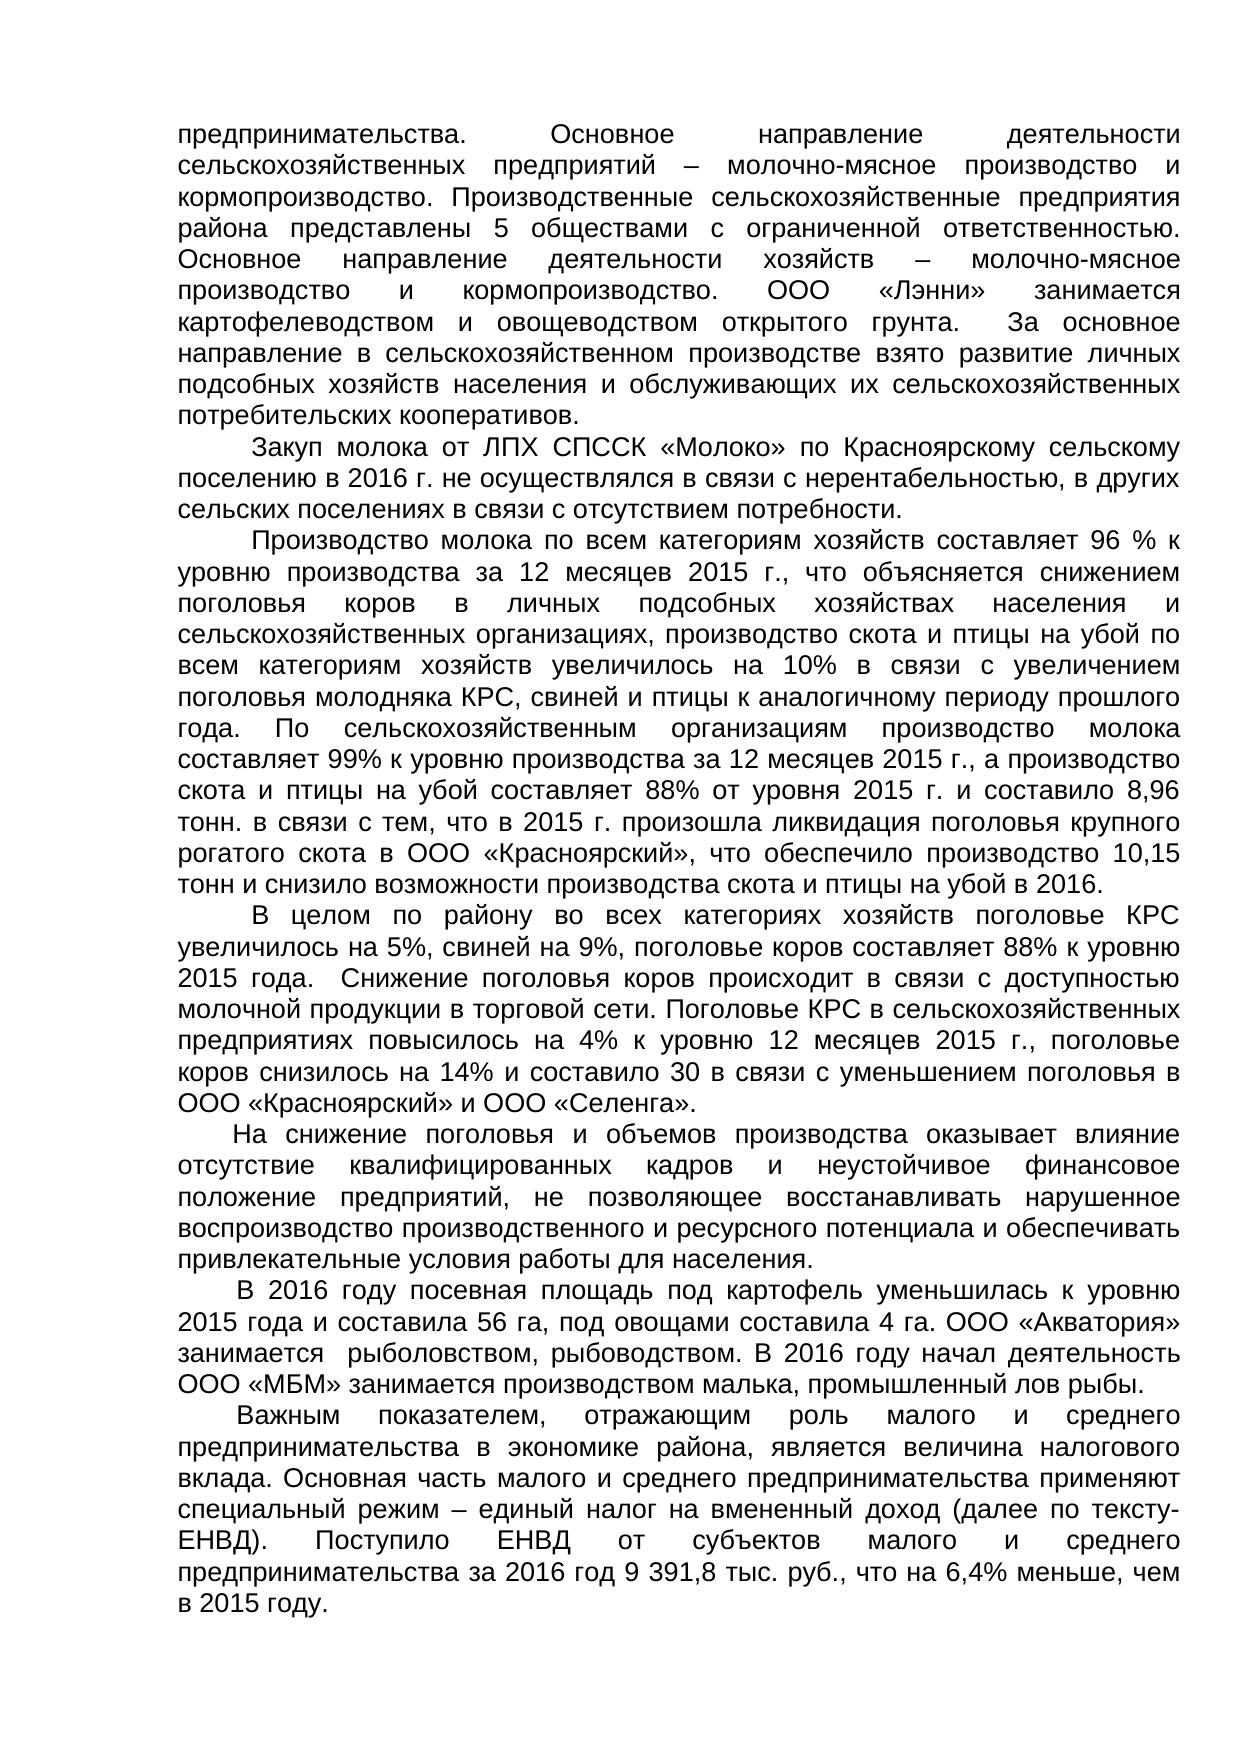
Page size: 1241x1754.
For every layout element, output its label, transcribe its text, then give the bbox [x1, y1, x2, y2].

text предпринимательства. Основное направление деятельности сельскохозяйственных предприятий – молочно-мясное производство и кормопроизводство. Производственные сельскохозяйственные предприятия района представлены 5 обществами с ограниченной ответственностью. Основное направление деятельности хозяйств – молочно-мясное производство и кормопроизводство. ООО «Лэнни» занимается картофелеводством и овощеводством открытого грунта. За основное направление в сельскохозяйственном производстве взято развитие личных подсобных хозяйств населения и обслуживающих их сельскохозяйственных потребительских кооперативов. [177, 118, 1181, 431]
text На снижение поголовья и объемов производства оказывает влияние отсутствие квалифицированных кадров и неустойчивое финансовое положение предприятий, не позволяющее восстанавливать нарушенное воспроизводство производственного и ресурсного потенциала и обеспечивать привлекательные условия работы для населения. [177, 1118, 1181, 1274]
text В 2016 году посевная площадь под картофель уменьшилась к уровню 2015 года и составила 56 га, под овощами составила 4 га. ООО «Акватория» занимается рыболовством, рыбоводством. В 2016 году начал деятельность ООО «МБМ» занимается производством малька, промышленный лов рыбы. [177, 1274, 1181, 1399]
text Производство молока по всем категориям хозяйств составляет 96 % к уровню производства за 12 месяцев 2015 г., что объясняется снижением поголовья коров в личных подсобных хозяйствах населения и сельскохозяйственных организациях, производство скота и птицы на убой по всем категориям хозяйств увеличилось на 10% в связи с увеличением поголовья молодняка КРС, свиней и птицы к аналогичному периоду прошлого года. По сельскохозяйственным организациям производство молока составляет 99% к уровню производства за 12 месяцев 2015 г., а производство скота и птицы на убой составляет 88% от уровня 2015 г. и составило 8,96 тонн. в связи с тем, что в 2015 г. произошла ликвидация поголовья крупного рогатого скота в ООО «Красноярский», что обеспечило производство 10,15 тонн и снизило возможности производства скота и птицы на убой в 2016. [177, 524, 1181, 899]
text Закуп молока от ЛПХ СПССК «Молоко» по Красноярскому сельскому поселению в 2016 г. не осуществлялся в связи с нерентабельностью, в других сельских поселениях в связи с отсутствием потребности. [177, 431, 1181, 524]
text Важным показателем, отражающим роль малого и среднего предпринимательства в экономике района, является величина налогового вклада. Основная часть малого и среднего предпринимательства применяют специальный режим – единый налог на вмененный доход (далее по тексту- ЕНВД). Поступило ЕНВД от субъектов малого и среднего предпринимательства за 2016 год 9 391,8 тыс. руб., что на 6,4% меньше, чем в 2015 году. [177, 1399, 1181, 1618]
text В целом по району во всех категориях хозяйств поголовье КРС увеличилось на 5%, свиней на 9%, поголовье коров составляет 88% к уровню 2015 года. Снижение поголовья коров происходит в связи с доступностью молочной продукции в торговой сети. Поголовье КРС в сельскохозяйственных предприятиях повысилось на 4% к уровню 12 месяцев 2015 г., поголовье коров снизилось на 14% и составило 30 в связи с уменьшением поголовья в ООО «Красноярский» и ООО «Селенга». [177, 899, 1181, 1118]
